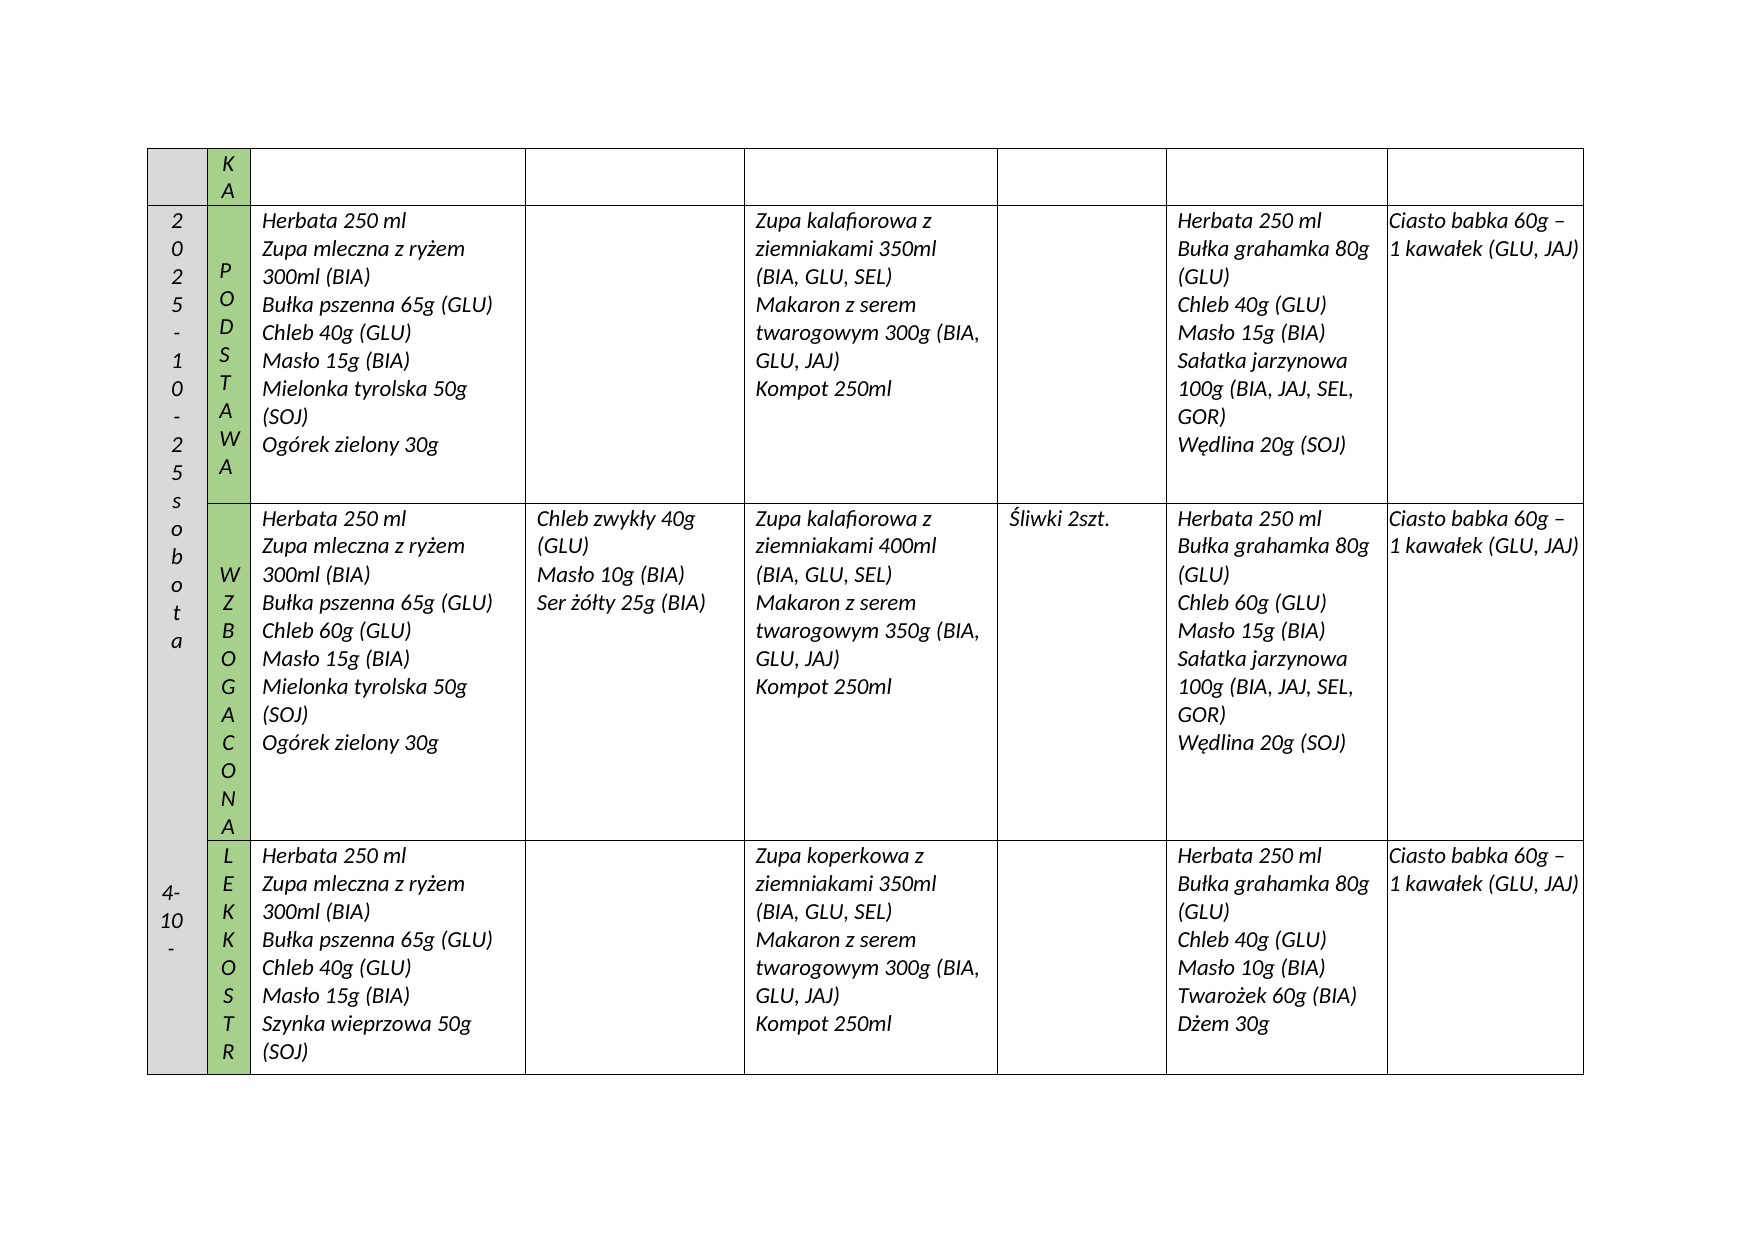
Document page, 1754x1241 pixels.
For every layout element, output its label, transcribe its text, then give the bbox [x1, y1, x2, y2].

table_cell [526, 149, 744, 205]
table_cell Herbata 250 ml Bułka grahamka 80g (GLU) Chleb 60g (GLU) Masło 15g (BIA) Sałatka jarzynowa 100g (BIA, JAJ, SEL, GOR) Wędlina 20g (SOJ) [1167, 504, 1387, 840]
table_cell [251, 149, 525, 205]
table_cell Herbata 250 ml Bułka grahamka 80g (GLU) Chleb 40g (GLU) Masło 15g (BIA) Sałatka jarzynowa 100g (BIA, JAJ, SEL, GOR) Wędlina 20g (SOJ) [1167, 206, 1387, 503]
table_cell Chleb zwykły 40g (GLU) Masło 10g (BIA) Ser żółty 25g (BIA) [526, 504, 744, 840]
table_cell Zupa kalafiorowa z ziemniakami 350ml (BIA, GLU, SEL) Makaron z serem twarogowym 300g (BIA, GLU, JAJ) Kompot 250ml [745, 206, 997, 503]
table_cell Ciasto babka 60g – 1 kawałek (GLU, JAJ) [1388, 504, 1583, 840]
table_cell Herbata 250 ml Bułka grahamka 80g (GLU) Chleb 40g (GLU) Masło 10g (BIA) Twarożek 60g (BIA) Dżem 30g [1167, 841, 1387, 1074]
table_cell Zupa kalafiorowa z ziemniakami 400ml (BIA, GLU, SEL) Makaron z serem twarogowym 350g (BIA, GLU, JAJ) Kompot 250ml [745, 504, 997, 840]
table_cell [526, 841, 744, 1074]
table_cell 2025-10-25 sobota 4-10- [148, 206, 207, 1074]
table_cell KA [208, 149, 250, 205]
table_cell Herbata 250 ml Zupa mleczna z ryżem 300ml (BIA) Bułka pszenna 65g (GLU) Chleb 60g (GLU) Masło 15g (BIA) Mielonka tyrolska 50g (SOJ) Ogórek zielony 30g [251, 504, 525, 840]
table_cell [1388, 149, 1583, 205]
table_cell [998, 149, 1166, 205]
table_cell [526, 206, 744, 503]
table_cell LEKKOSTR [208, 841, 250, 1074]
table_cell PODSTAWA [208, 206, 250, 503]
table_cell Zupa koperkowa z ziemniakami 350ml (BIA, GLU, SEL) Makaron z serem twarogowym 300g (BIA, GLU, JAJ) Kompot 250ml [745, 841, 997, 1074]
table_cell [1167, 149, 1387, 205]
table_cell [148, 149, 207, 205]
table_cell Herbata 250 ml Zupa mleczna z ryżem 300ml (BIA) Bułka pszenna 65g (GLU) Chleb 40g (GLU) Masło 15g (BIA) Mielonka tyrolska 50g (SOJ) Ogórek zielony 30g [251, 206, 525, 503]
table_cell Śliwki 2szt. [998, 504, 1166, 840]
table_cell [998, 841, 1166, 1074]
table_cell [745, 149, 997, 205]
table_cell Ciasto babka 60g – 1 kawałek (GLU, JAJ) [1388, 841, 1583, 1074]
table_cell WZBOGACONA [208, 504, 250, 840]
table_cell Herbata 250 ml Zupa mleczna z ryżem 300ml (BIA) Bułka pszenna 65g (GLU) Chleb 40g (GLU) Masło 15g (BIA) Szynka wieprzowa 50g (SOJ) [251, 841, 525, 1074]
table_cell [998, 206, 1166, 503]
table_cell Ciasto babka 60g – 1 kawałek (GLU, JAJ) [1388, 206, 1583, 503]
